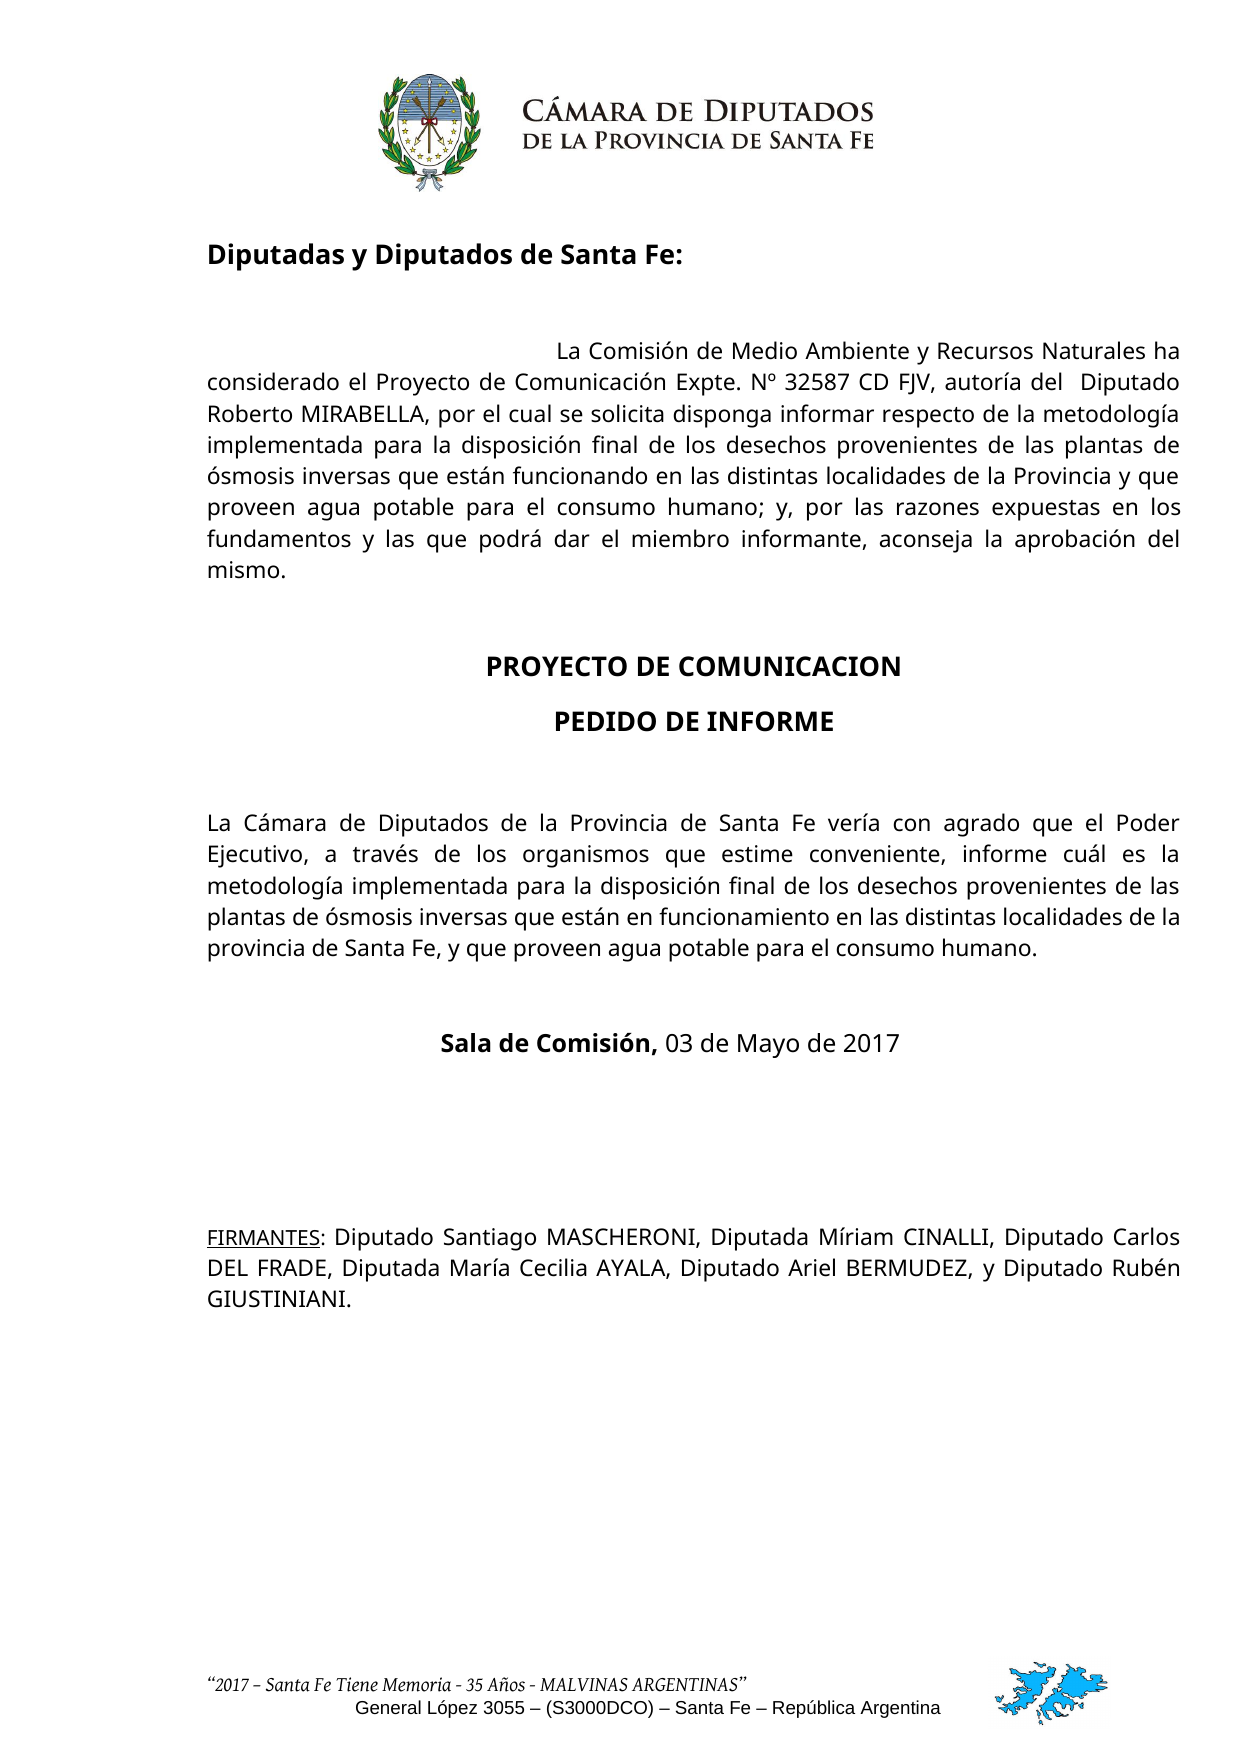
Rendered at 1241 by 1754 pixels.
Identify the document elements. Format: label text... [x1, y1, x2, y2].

text La Cámara de Diputados de la Provincia de Santa Fe vería con agrado que el Poder Ejecutivo, a través de los organismos que estime conveniente, informe cuál es la metodología implementada para la disposición final de los desechos provenientes de las plantas de ósmosis inversas que están en funcionamiento en las distintas localidades de la provincia de Santa Fe, y que proveen agua potable para el consumo humano. [207, 807, 1181, 963]
text Diputadas y Diputados de Santa Fe: [207, 236, 1181, 272]
text PROYECTO DE COMUNICACION [207, 647, 1181, 684]
picture [378, 74, 874, 196]
text FIRMANTES: Diputado Santiago MASCHERONI, Diputada Míriam CINALLI, Diputado Carlos DEL FRADE, Diputada María Cecilia AYALA, Diputado Ariel BERMUDEZ, y Diputado Rubén GIUSTINIANI. [207, 1220, 1181, 1314]
text La Comisión de Medio Ambiente y Recursos Naturales ha considerado el Proyecto de Comunicación Expte. Nº 32587 CD FJV, autoría del Diputado Roberto MIRABELLA, por el cual se solicita disponga informar respecto de la metodología implementada para la disposición final de los desechos provenientes de las plantas de ósmosis inversas que están funcionando en las distintas localidades de la Provincia y que proveen agua potable para el consumo humano; y, por las razones expuestas en los fundamentos y las que podrá dar el miembro informante, aconseja la aprobación del mismo. [207, 335, 1181, 585]
text PEDIDO DE INFORME [207, 702, 1181, 739]
text Sala de Comisión, 03 de Mayo de 2017 [207, 1026, 1181, 1060]
picture [988, 1656, 1111, 1729]
